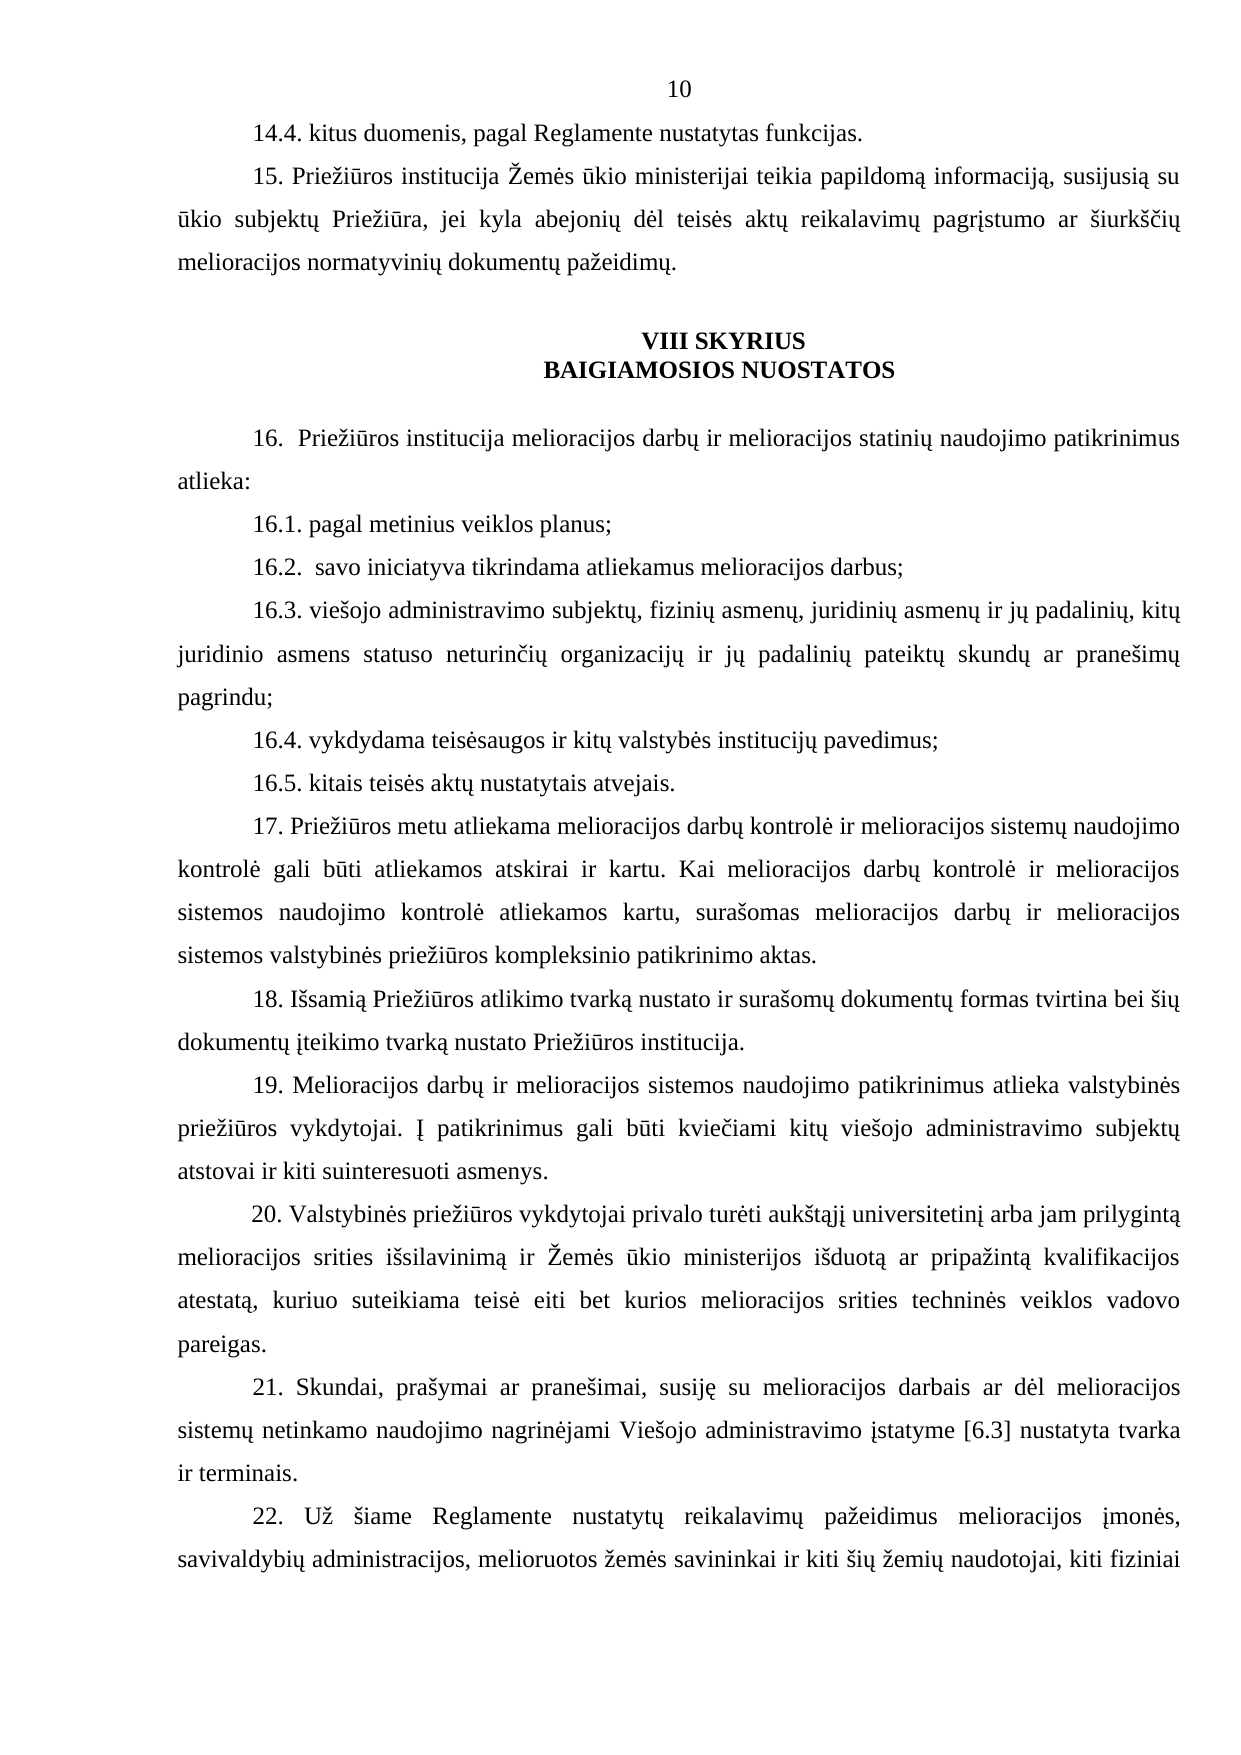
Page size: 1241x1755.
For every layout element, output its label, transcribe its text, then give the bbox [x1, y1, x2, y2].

text 16.3. viešojo administravimo subjektų, fizinių asmenų, juridinių asmenų ir jų padalinių, kitų juridinio asmens statuso neturinčių organizacijų ir jų padalinių pateiktų skundų ar pranešimų pagrindu; [177, 596, 1181, 711]
text 19. Melioracijos darbų ir melioracijos sistemos naudojimo patikrinimus atlieka valstybinės priežiūros vykdytojai. Į patikrinimus gali būti kviečiami kitų viešojo administravimo subjektų atstovai ir kiti suinteresuoti asmenys. [177, 1070, 1181, 1185]
text 16.5. kitais teisės aktų nustatytais atvejais. [177, 768, 1181, 797]
text 21. Skundai, prašymai ar pranešimai, susiję su melioracijos darbais ar dėl melioracijos sistemų netinkamo naudojimo nagrinėjami Viešojo administravimo įstatyme [6.3] nustatyta tvarka ir terminais. [177, 1372, 1181, 1487]
text 16.4. vykdydama teisėsaugos ir kitų valstybės institucijų pavedimus; [177, 725, 1181, 754]
text 16.2. savo iniciatyva tikrindama atliekamus melioracijos darbus; [252, 552, 1181, 581]
text 17. Priežiūros metu atliekama melioracijos darbų kontrolė ir melioracijos sistemų naudojimo kontrolė gali būti atliekamos atskirai ir kartu. Kai melioracijos darbų kontrolė ir melioracijos sistemos naudojimo kontrolė atliekamos kartu, surašomas melioracijos darbų ir melioracijos sistemos valstybinės priežiūros kompleksinio patikrinimo aktas. [177, 811, 1181, 969]
text 16.1. pagal metinius veiklos planus; [252, 509, 1181, 538]
text 16. Priežiūros institucija melioracijos darbų ir melioracijos statinių naudojimo patikrinimus atlieka: [177, 423, 1181, 495]
text 20. Valstybinės priežiūros vykdytojai privalo turėti aukštąjį universitetinį arba jam prilygintą melioracijos srities išsilavinimą ir Žemės ūkio ministerijos išduotą ar pripažintą kvalifikacijos atestatą, kuriuo suteikiama teisė eiti bet kurios melioracijos srities techninės veiklos vadovo pareigas. [177, 1199, 1181, 1357]
text 15. Priežiūros institucija Žemės ūkio ministerijai teikia papildomą informaciją, susijusią su ūkio subjektų Priežiūra, jei kyla abejonių dėl teisės aktų reikalavimų pagrįstumo ar šiurkščių melioracijos normatyvinių dokumentų pažeidimų. [177, 161, 1181, 276]
text 18. Išsamią Priežiūros atlikimo tvarką nustato ir surašomų dokumentų formas tvirtina bei šių dokumentų įteikimo tvarką nustato Priežiūros institucija. [177, 984, 1181, 1056]
text 14.4. kitus duomenis, pagal Reglamente nustatytas funkcijas. [177, 118, 1181, 147]
text 22. Už šiame Reglamente nustatytų reikalavimų pažeidimus melioracijos įmonės, savivaldybių administracijos, melioruotos žemės savininkai ir kiti šių žemių naudotojai, kiti fiziniai [177, 1501, 1181, 1573]
text VIII SKYRIUS [177, 326, 1181, 355]
text BAIGIAMOSIOS NUOSTATOS [177, 355, 1181, 383]
